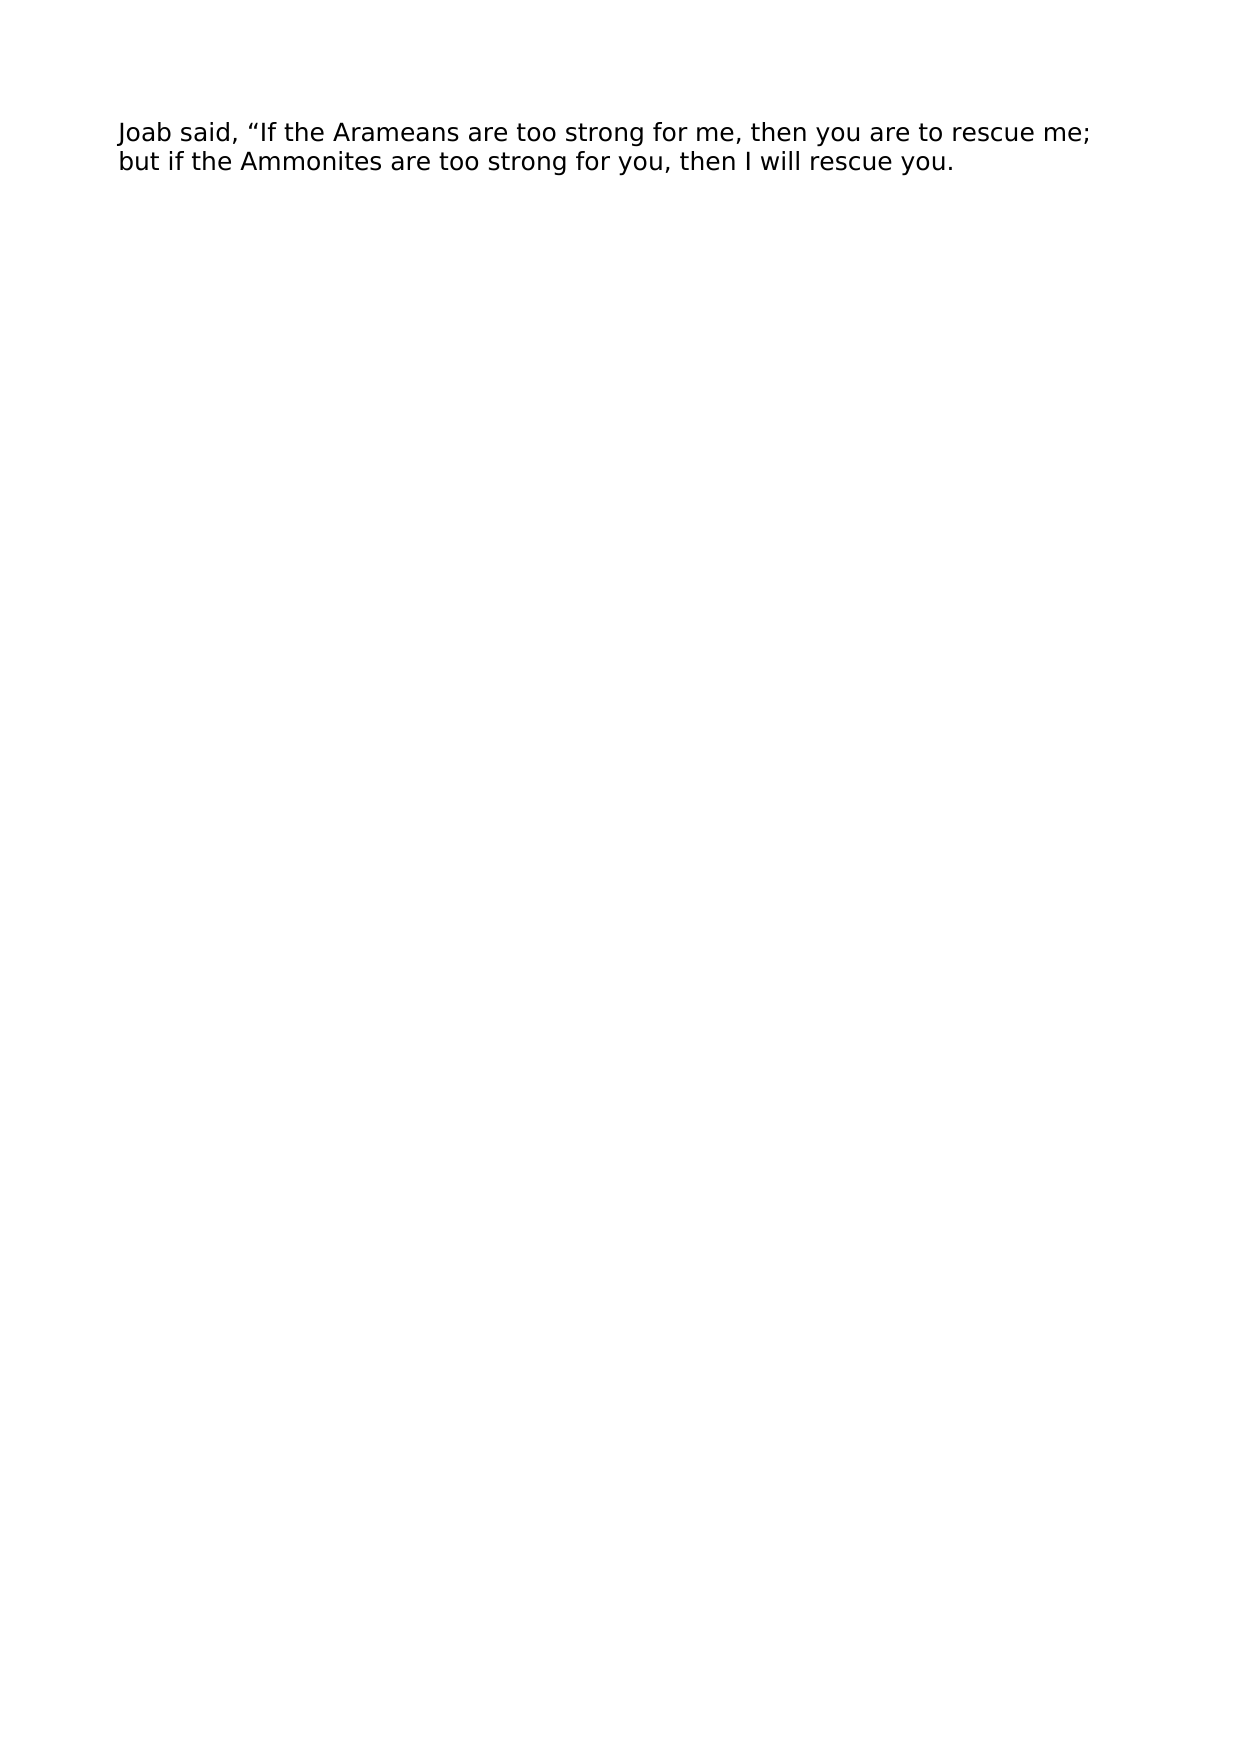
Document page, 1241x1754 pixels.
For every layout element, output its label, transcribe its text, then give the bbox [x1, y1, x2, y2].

text Joab said, “If the Arameans are too strong for me, then you are to rescue me; but if the Ammonites are too strong for you, then I will rescue you. [118, 118, 1122, 176]
